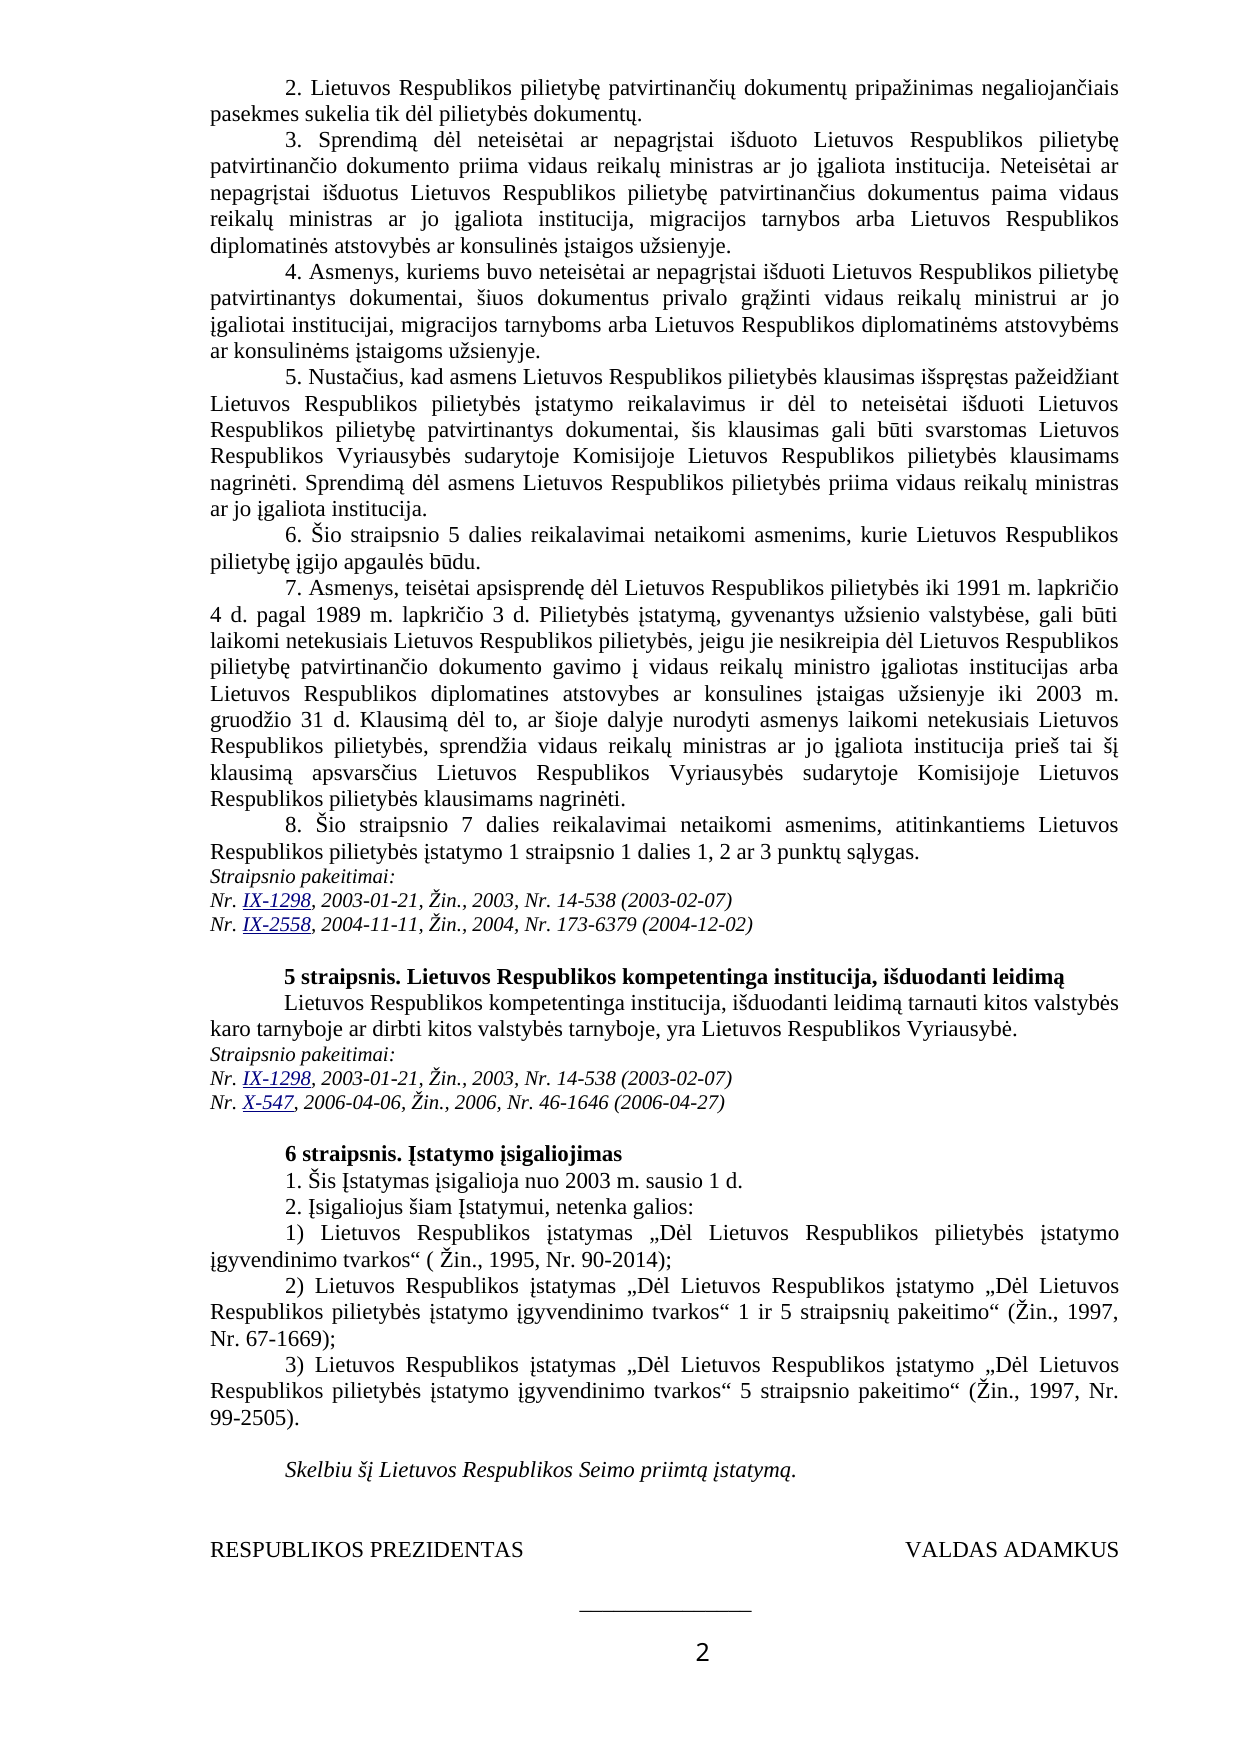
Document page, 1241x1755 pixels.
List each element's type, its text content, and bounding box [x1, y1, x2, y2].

text 7. Asmenys, teisėtai apsisprendę dėl Lietuvos Respublikos pilietybės iki 1991 m. lapkričio 4 d. pagal 1989 m. lapkričio 3 d. Pilietybės įstatymą, gyvenantys užsienio valstybėse, gali būti laikomi netekusiais Lietuvos Respublikos pilietybės, jeigu jie nesikreipia dėl Lietuvos Respublikos pilietybę patvirtinančio dokumento gavimo į vidaus reikalų ministro įgaliotas institucijas arba Lietuvos Respublikos diplomatines atstovybes ar konsulines įstaigas užsienyje iki 2003 m. gruodžio 31 d. Klausimą dėl to, ar šioje dalyje nurodyti asmenys laikomi netekusiais Lietuvos Respublikos pilietybės, sprendžia vidaus reikalų ministras ar jo įgaliota institucija prieš tai šį klausimą apsvarsčius Lietuvos Respublikos Vyriausybės sudarytoje Komisijoje Lietuvos Respublikos pilietybės klausimams nagrinėti. [210, 574, 1120, 811]
text 5. Nustačius, kad asmens Lietuvos Respublikos pilietybės klausimas išspręstas pažeidžiant Lietuvos Respublikos pilietybės įstatymo reikalavimus ir dėl to neteisėtai išduoti Lietuvos Respublikos pilietybę patvirtinantys dokumentai, šis klausimas gali būti svarstomas Lietuvos Respublikos Vyriausybės sudarytoje Komisijoje Lietuvos Respublikos pilietybės klausimams nagrinėti. Sprendimą dėl asmens Lietuvos Respublikos pilietybės priima vidaus reikalų ministras ar jo įgaliota institucija. [210, 363, 1120, 522]
text Nr. IX-1298, 2003-01-21, Žin., 2003, Nr. 14-538 (2003-02-07) [210, 1066, 1120, 1090]
text Nr. IX-2558, 2004-11-11, Žin., 2004, Nr. 173-6379 (2004-12-02) [210, 912, 1120, 936]
text 4. Asmenys, kuriems buvo neteisėtai ar nepagrįstai išduoti Lietuvos Respublikos pilietybę patvirtinantys dokumentai, šiuos dokumentus privalo grąžinti vidaus reikalų ministrui ar jo įgaliotai institucijai, migracijos tarnyboms arba Lietuvos Respublikos diplomatinėms atstovybėms ar konsulinėms įstaigoms užsienyje. [210, 258, 1120, 363]
text RESPUBLIKOS PREZIDENTAS VALDAS ADAMKUS [210, 1536, 1120, 1562]
text 2. Lietuvos Respublikos pilietybę patvirtinančių dokumentų pripažinimas negaliojančiais pasekmes sukelia tik dėl pilietybės dokumentų. [210, 73, 1120, 126]
text 6 straipsnis. Įstatymo įsigaliojimas [210, 1140, 1120, 1167]
text Straipsnio pakeitimai: [210, 1042, 1120, 1066]
text _______________ [210, 1588, 1120, 1615]
text 3) Lietuvos Respublikos įstatymas „Dėl Lietuvos Respublikos įstatymo „Dėl Lietuvos Respublikos pilietybės įstatymo įgyvendinimo tvarkos“ 5 straipsnio pakeitimo“ (Žin., 1997, Nr. 99-2505). [210, 1351, 1120, 1430]
text 2. Įsigaliojus šiam Įstatymui, netenka galios: [210, 1193, 1120, 1219]
text 1) Lietuvos Respublikos įstatymas „Dėl Lietuvos Respublikos pilietybės įstatymo įgyvendinimo tvarkos“ ( Žin., 1995, Nr. 90-2014); [210, 1219, 1120, 1272]
text Nr. X-547, 2006-04-06, Žin., 2006, Nr. 46-1646 (2006-04-27) [210, 1090, 1120, 1114]
text Straipsnio pakeitimai: [210, 864, 1120, 888]
text 3. Sprendimą dėl neteisėtai ar nepagrįstai išduoto Lietuvos Respublikos pilietybę patvirtinančio dokumento priima vidaus reikalų ministras ar jo įgaliota institucija. Neteisėtai ar nepagrįstai išduotus Lietuvos Respublikos pilietybę patvirtinančius dokumentus paima vidaus reikalų ministras ar jo įgaliota institucija, migracijos tarnybos arba Lietuvos Respublikos diplomatinės atstovybės ar konsulinės įstaigos užsienyje. [210, 126, 1120, 258]
text 8. Šio straipsnio 7 dalies reikalavimai netaikomi asmenims, atitinkantiems Lietuvos Respublikos pilietybės įstatymo 1 straipsnio 1 dalies 1, 2 ar 3 punktų sąlygas. [210, 811, 1120, 864]
text Lietuvos Respublikos kompetentinga institucija, išduodanti leidimą tarnauti kitos valstybės karo tarnyboje ar dirbti kitos valstybės tarnyboje, yra Lietuvos Respublikos Vyriausybė. [210, 989, 1120, 1042]
text 1. Šis Įstatymas įsigalioja nuo 2003 m. sausio 1 d. [210, 1167, 1120, 1193]
text 5 straipsnis. Lietuvos Respublikos kompetentinga institucija, išduodanti leidimą [284, 963, 1120, 989]
text Skelbiu šį Lietuvos Respublikos Seimo priimtą įstatymą. [210, 1457, 1120, 1483]
text 2) Lietuvos Respublikos įstatymas „Dėl Lietuvos Respublikos įstatymo „Dėl Lietuvos Respublikos pilietybės įstatymo įgyvendinimo tvarkos“ 1 ir 5 straipsnių pakeitimo“ (Žin., 1997, Nr. 67-1669); [210, 1272, 1120, 1351]
text 6. Šio straipsnio 5 dalies reikalavimai netaikomi asmenims, kurie Lietuvos Respublikos pilietybę įgijo apgaulės būdu. [210, 522, 1120, 574]
text Nr. IX-1298, 2003-01-21, Žin., 2003, Nr. 14-538 (2003-02-07) [210, 888, 1120, 912]
